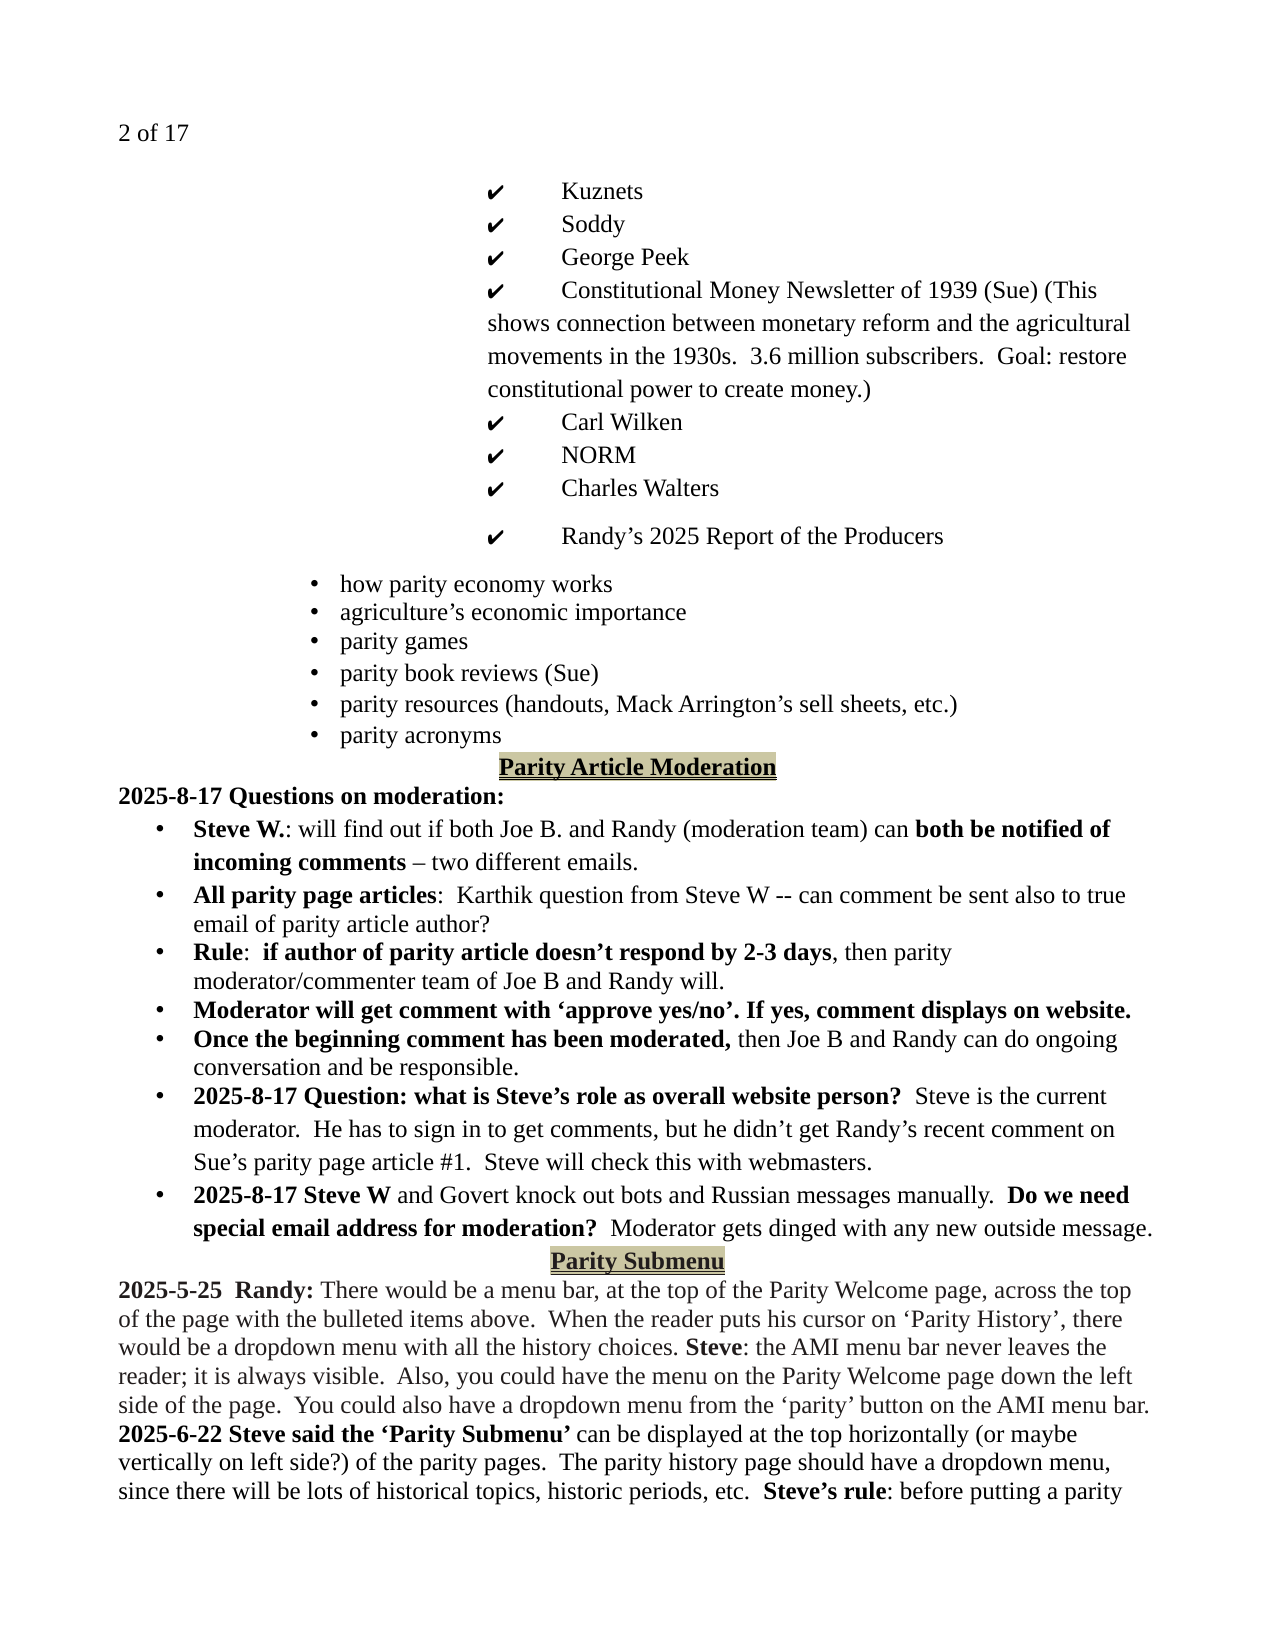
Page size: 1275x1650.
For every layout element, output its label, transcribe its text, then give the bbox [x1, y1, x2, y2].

list Constitutional Money Newsletter of 1939 (Sue) (This shows connection between monetary reform and the agricultural movements in the 1930s. 3.6 million subscribers. Goal: restore constitutional power to create money.) [487, 275, 1157, 403]
list Charles Walters [487, 473, 1157, 502]
list George Peek [487, 242, 1157, 271]
list parity acronyms [310, 721, 1157, 749]
list Soddy [487, 209, 1157, 238]
list agriculture’s economic importance [310, 597, 1157, 626]
list NORM [487, 441, 1157, 469]
list 2025-8-17 Question: what is Steve’s role as overall website person? Steve is the current moderator. He has to sign in to get comments, but he didn’t get Randy’s recent comment on Sue’s parity page article #1. Steve will check this with webmasters. [156, 1081, 1157, 1176]
list Randy’s 2025 Report of the Producers [487, 521, 1157, 550]
list Carl Wilken [487, 407, 1157, 436]
list Steve W.: will find out if both Joe B. and Randy (moderation team) can both be notified of incoming comments – two different emails. [156, 814, 1157, 876]
text 2025-6-22 Steve said the ‘Parity Submenu’ can be displayed at the top horizontally (or maybe vertically on left side?) of the parity pages. The parity history page should have a dropdown menu, since there will be lots of historical topics, historic periods, etc. Steve’s rule: before putting a parity [118, 1419, 1157, 1505]
text 2025-8-17 Questions on moderation: [118, 781, 1157, 809]
list Rule: if author of parity article doesn’t respond by 2-3 days, then parity moderator/commenter team of Joe B and Randy will. [156, 937, 1157, 995]
text Parity Submenu [118, 1246, 1157, 1275]
list parity book reviews (Sue) [310, 658, 1157, 686]
text Parity Article Moderation [118, 752, 1157, 781]
list 2025-8-17 Steve W and Govert knock out bots and Russian messages manually. Do we need special email address for moderation? Moderator gets dinged with any new outside message. [156, 1180, 1157, 1242]
list parity games [310, 626, 1157, 655]
text 2025-5-25 Randy: There would be a menu bar, at the top of the Parity Welcome page, across the top of the page with the bulleted items above. When the reader puts his cursor on ‘Parity History’, there would be a dropdown menu with all the history choices. Steve: the AMI menu bar never leaves the reader; it is always visible. Also, you could have the menu on the Parity Welcome page down the left side of the page. You could also have a dropdown menu from the ‘parity’ button on the AMI menu bar. [118, 1275, 1157, 1419]
list Moderator will get comment with ‘approve yes/no’. If yes, comment displays on website. [156, 995, 1157, 1024]
list parity resources (handouts, Mack Arrington’s sell sheets, etc.) [310, 689, 1157, 718]
list Once the beginning comment has been moderated, then Joe B and Randy can do ongoing conversation and be responsible. [156, 1024, 1157, 1081]
list how parity economy works [310, 569, 1157, 597]
list All parity page articles: Karthik question from Steve W -- can comment be sent also to true email of parity article author? [156, 880, 1157, 937]
list Kuznets [487, 176, 1157, 205]
